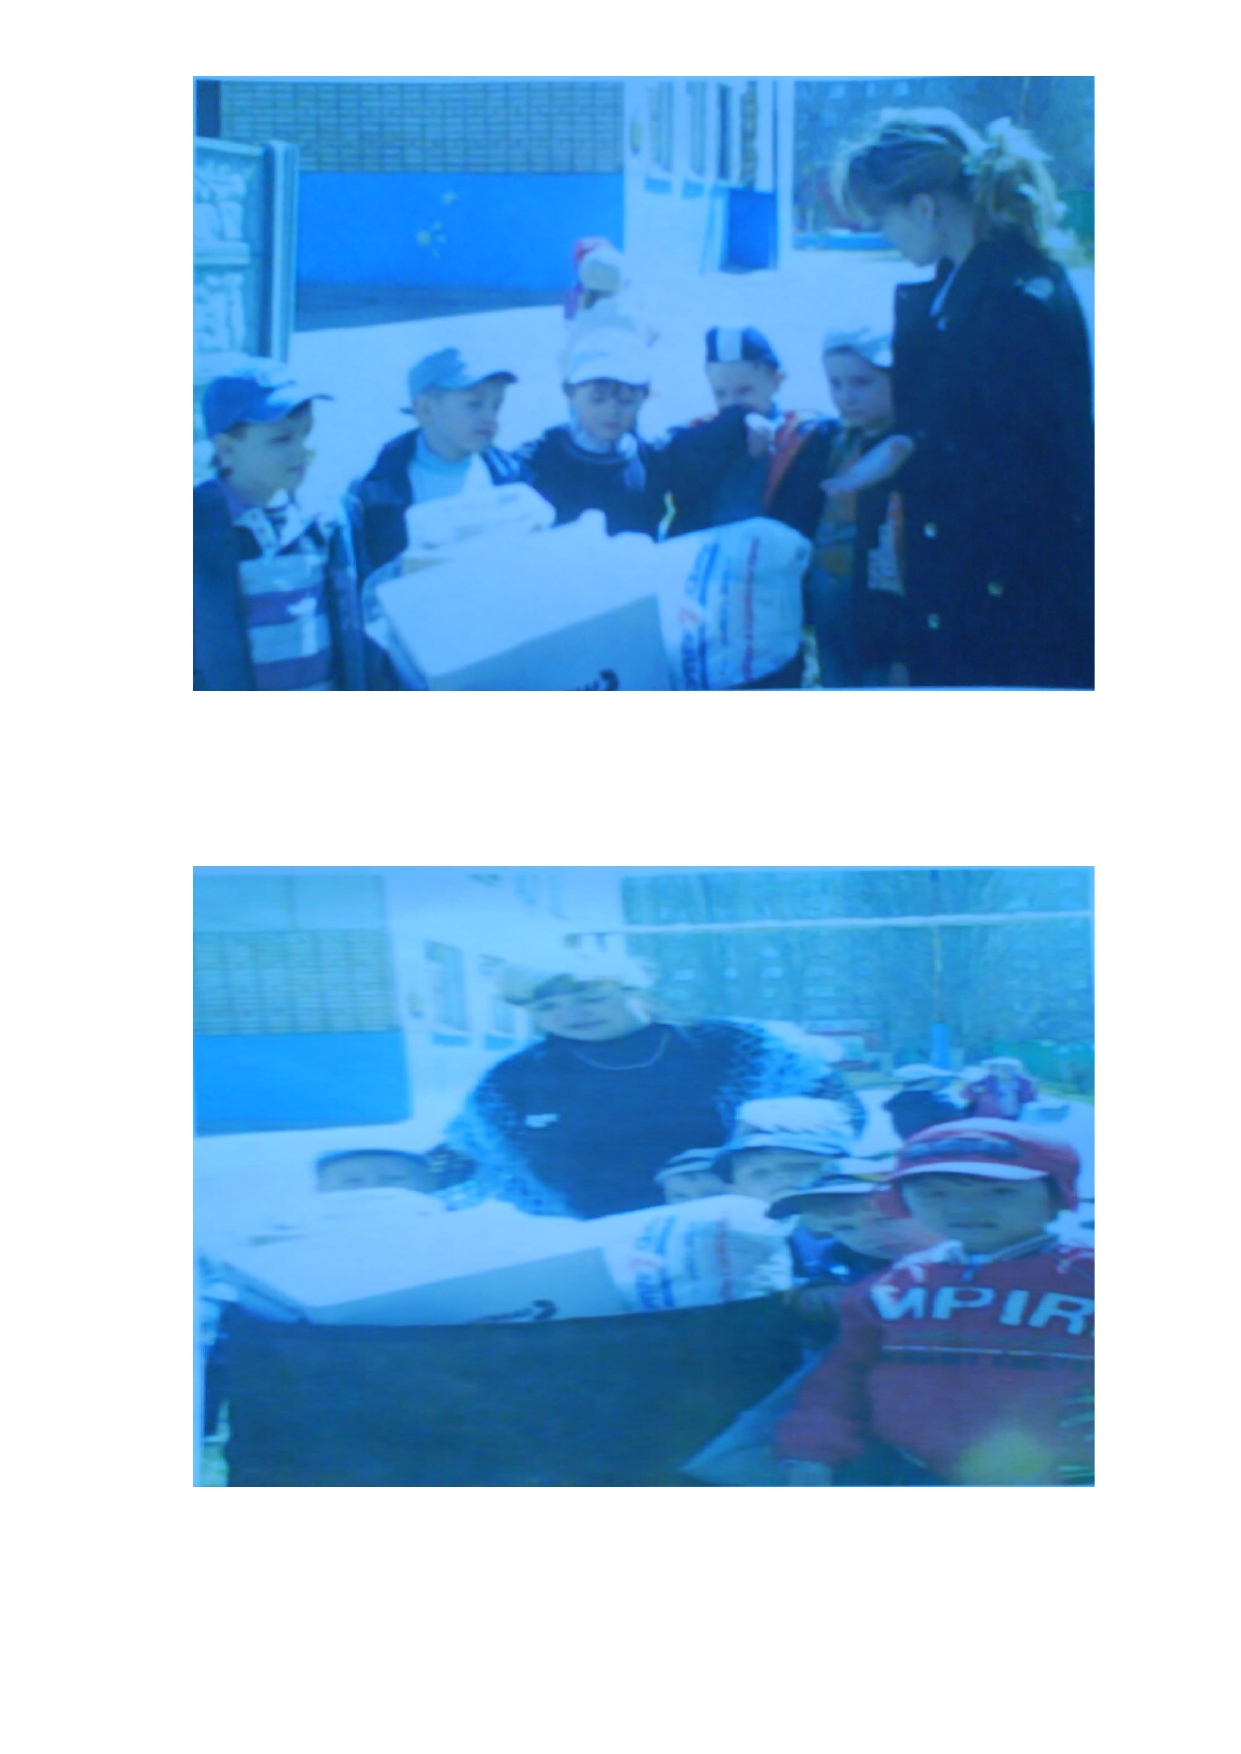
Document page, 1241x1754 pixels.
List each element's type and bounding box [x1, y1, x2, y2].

picture [193, 76, 1095, 691]
picture [193, 866, 1095, 1487]
